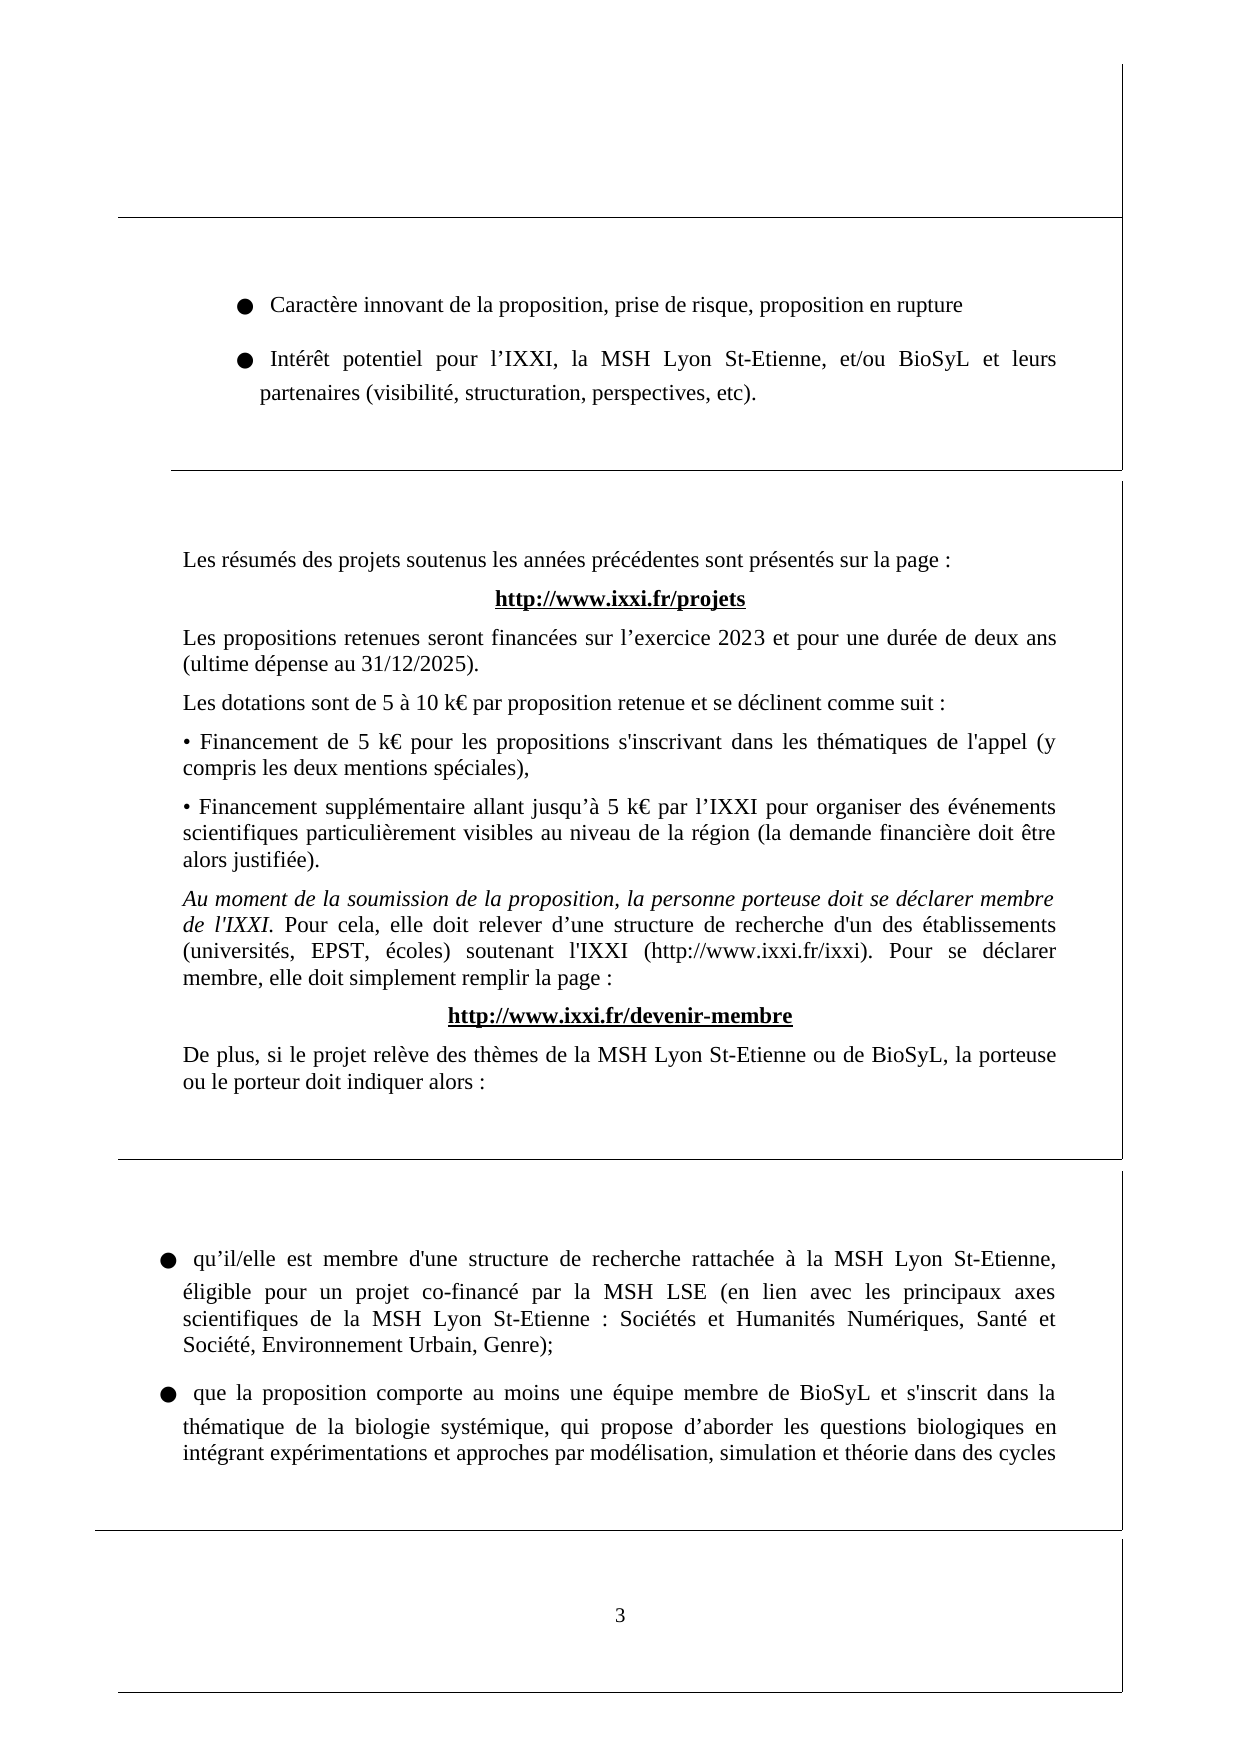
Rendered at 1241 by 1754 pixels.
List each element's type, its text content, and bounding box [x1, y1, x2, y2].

text Au moment de la soumission de la proposition, la personne porteuse doit se déclarer membre de l'IXXI. Pour cela, elle doit relever d’une structure de recherche d'un des établissements (universités, EPST, écoles) soutenant l'IXXI (http://www.ixxi.fr/ixxi). Pour se déclarer membre, elle doit simplement remplir la page : [118, 820, 1122, 938]
text • Financement supplémentaire allant jusqu’à 5 k€ par l’IXXI pour organiser des événements scientifiques particulièrement visibles au niveau de la région (la demande financière doit être alors justifiée). [118, 728, 1122, 820]
text Les résumés des projets soutenus les années précédentes sont présentés sur la page : [118, 481, 1122, 520]
list Intérêt potentiel pour l’IXXI, la MSH Lyon St-Etienne, et/ou BioSyL et leurs partenaires (visibilité, structuration, perspectives, etc). [171, 271, 1122, 470]
text Les dotations sont de 5 à 10 k€ par proposition retenue et se déclinent comme suit : [118, 624, 1122, 663]
text Les propositions retenues seront financées sur l’exercice 2023 et pour une durée de deux ans (ultime dépense au 31/12/2025). [118, 559, 1122, 624]
text • Financement de 5 k€ pour les propositions s'inscrivant dans les thématiques de l'appel (y compris les deux mentions spéciales), [118, 663, 1122, 728]
list que la proposition comporte au moins une équipe membre de BioSyL et s'inscrit dans la thématique de la biologie systémique, qui propose d’aborder les questions biologiques en intégrant expérimentations et approches par modélisation, simulation et théorie dans des cycles itératifs (cf. http://www.biosyl.org/about-biosyl/). [94, 1305, 1122, 1530]
list qu’il/elle est membre d'une structure de recherche rattachée à la MSH Lyon St-Etienne, éligible pour un projet co-financé par la MSH LSE (en lien avec les principaux axes scientifiques de la MSH Lyon St-Etienne : Sociétés et Humanités Numériques, Santé et Société, Environnement Urbain, Genre); [94, 1171, 1122, 1305]
text http://www.ixxi.fr/projets [118, 520, 1122, 559]
text De plus, si le projet relève des thèmes de la MSH Lyon St-Etienne ou de BioSyL, la porteuse ou le porteur doit indiquer alors : [118, 977, 1122, 1159]
text http://www.ixxi.fr/devenir-membre [118, 938, 1122, 977]
list Caractère innovant de la proposition, prise de risque, proposition en rupture [171, 217, 1122, 271]
